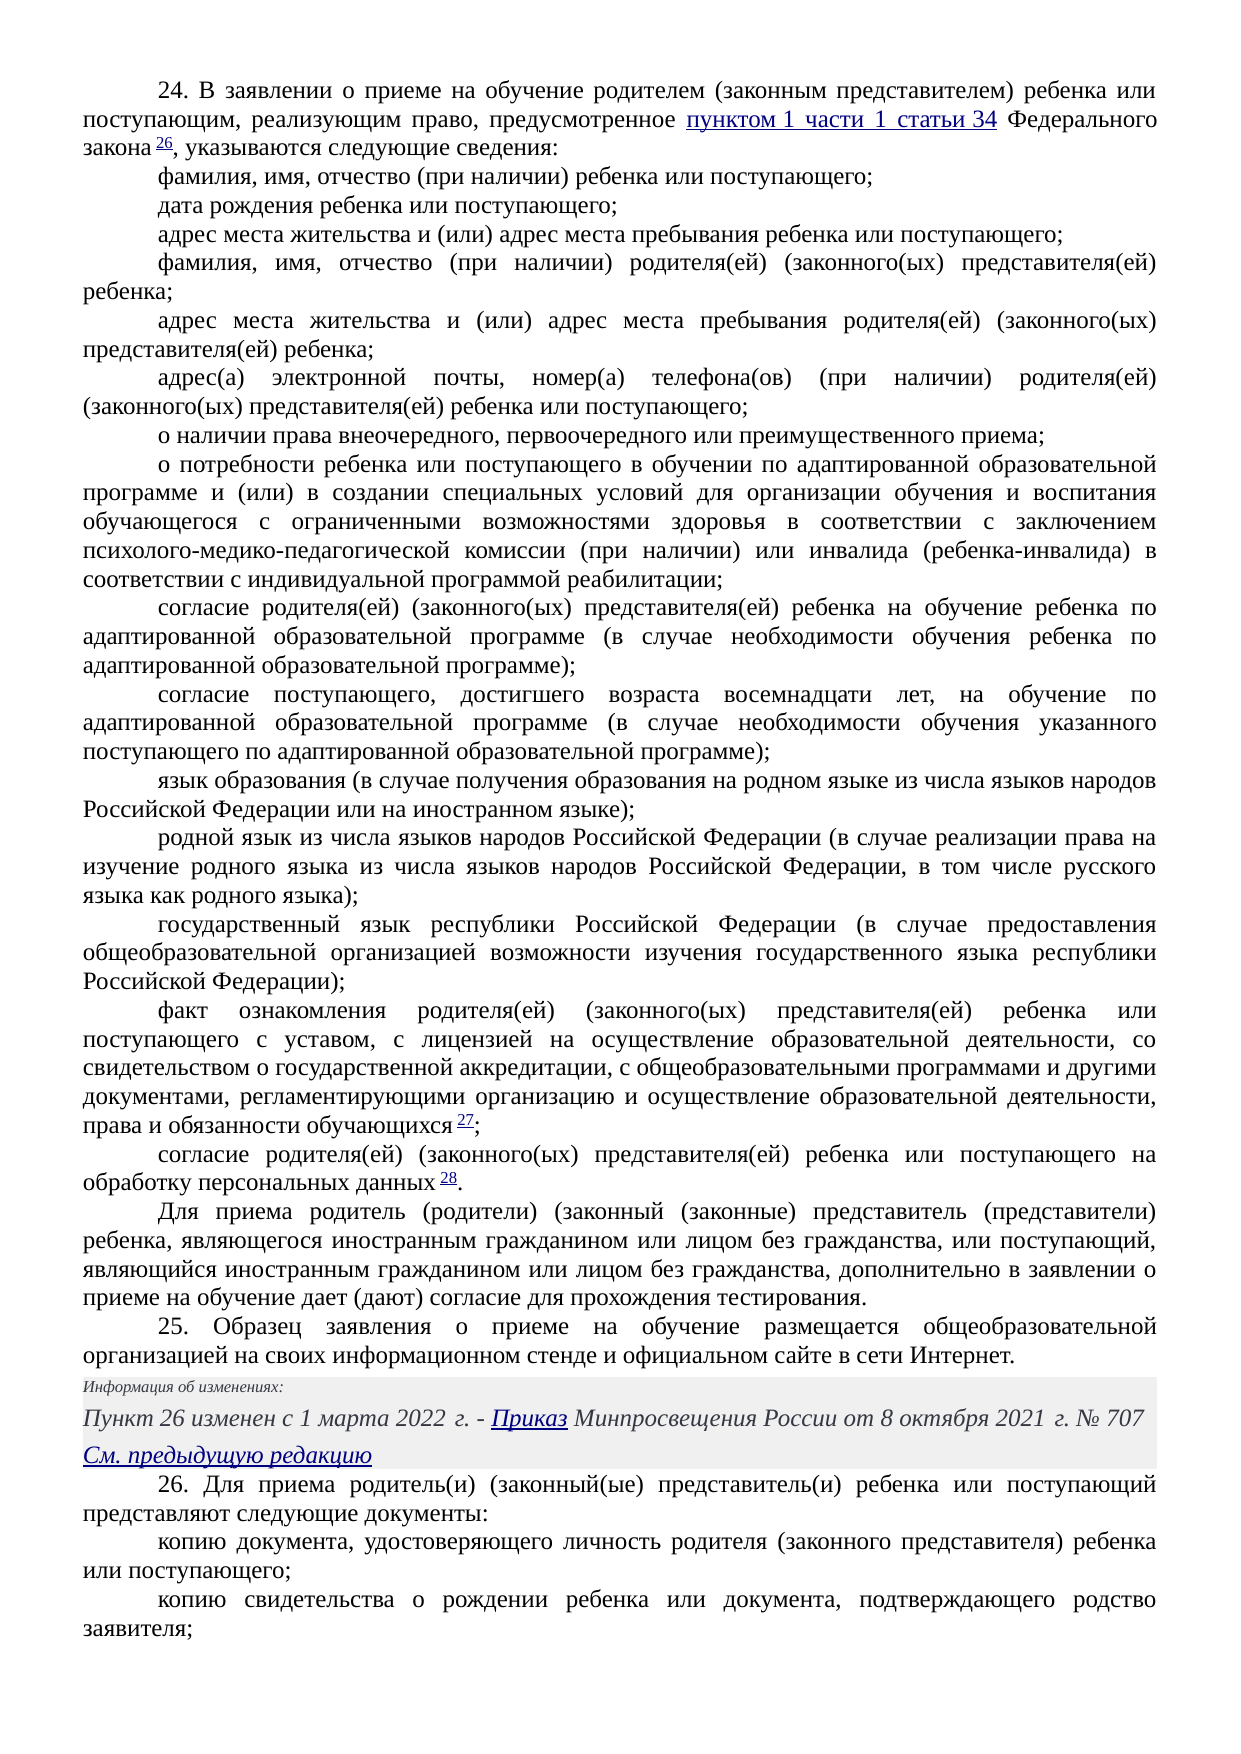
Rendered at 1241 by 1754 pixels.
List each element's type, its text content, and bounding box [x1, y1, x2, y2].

text о наличии права внеочередного, первоочередного или преимущественного приема; [83, 420, 1157, 449]
text 25. Образец заявления о приеме на обучение размещается общеобразовательной организацией на своих информационном стенде и официальном сайте в сети Интернет. [83, 1311, 1157, 1369]
text государственный язык республики Российской Федерации (в случае предоставления общеобразовательной организацией возможности изучения государственного языка республики Российской Федерации); [83, 909, 1157, 995]
text согласие поступающего, достигшего возраста восемнадцати лет, на обучение по адаптированной образовательной программе (в случае необходимости обучения указанного поступающего по адаптированной образовательной программе); [83, 679, 1157, 765]
text Пункт 26 изменен с 1 марта 2022 г. - Приказ Минпросвещения России от 8 октября 2021 г. № 707 [83, 1403, 1157, 1432]
text фамилия, имя, отчество (при наличии) родителя(ей) (законного(ых) представителя(ей) ребенка; [83, 247, 1157, 305]
text адрес места жительства и (или) адрес места пребывания родителя(ей) (законного(ых) представителя(ей) ребенка; [83, 305, 1157, 362]
text о потребности ребенка или поступающего в обучении по адаптированной образовательной программе и (или) в создании специальных условий для организации обучения и воспитания обучающегося с ограниченными возможностями здоровья в соответствии с заключением психолого-медико-педагогической комиссии (при наличии) или инвалида (ребенка-инвалида) в соответствии с индивидуальной программой реабилитации; [83, 449, 1157, 592]
text 26. Для приема родитель(и) (законный(ые) представитель(и) ребенка или поступающий представляют следующие документы: [83, 1469, 1157, 1526]
text Для приема родитель (родители) (законный (законные) представитель (представители) ребенка, являющегося иностранным гражданином или лицом без гражданства, или поступающий, являющийся иностранным гражданином или лицом без гражданства, дополнительно в заявлении о приеме на обучение дает (дают) согласие для прохождения тестирования. [83, 1196, 1157, 1311]
text согласие родителя(ей) (законного(ых) представителя(ей) ребенка или поступающего на обработку персональных данных 28. [83, 1139, 1157, 1196]
text копию свидетельства о рождении ребенка или документа, подтверждающего родство заявителя; [83, 1584, 1157, 1641]
text факт ознакомления родителя(ей) (законного(ых) представителя(ей) ребенка или поступающего с уставом, с лицензией на осуществление образовательной деятельности, со свидетельством о государственной аккредитации, с общеобразовательными программами и другими документами, регламентирующими организацию и осуществление образовательной деятельности, права и обязанности обучающихся 27; [83, 995, 1157, 1139]
text адрес(а) электронной почты, номер(а) телефона(ов) (при наличии) родителя(ей) (законного(ых) представителя(ей) ребенка или поступающего; [83, 362, 1157, 420]
text копию документа, удостоверяющего личность родителя (законного представителя) ребенка или поступающего; [83, 1526, 1157, 1584]
text См. предыдущую редакцию [374, 1440, 1157, 1469]
text 24. В заявлении о приеме на обучение родителем (законным представителем) ребенка или поступающим, реализующим право, предусмотренное пунктом 1 части 1 статьи 34 Федерального закона 26, указываются следующие сведения: [83, 75, 1157, 161]
text фамилия, имя, отчество (при наличии) ребенка или поступающего; [83, 161, 1157, 190]
text согласие родителя(ей) (законного(ых) представителя(ей) ребенка на обучение ребенка по адаптированной образовательной программе (в случае необходимости обучения ребенка по адаптированной образовательной программе); [83, 592, 1157, 679]
text родной язык из числа языков народов Российской Федерации (в случае реализации права на изучение родного языка из числа языков народов Российской Федерации, в том числе русского языка как родного языка); [83, 822, 1157, 909]
text дата рождения ребенка или поступающего; [83, 190, 1157, 219]
text язык образования (в случае получения образования на родном языке из числа языков народов Российской Федерации или на иностранном языке); [83, 765, 1157, 822]
text Информация об изменениях: [286, 1377, 1157, 1396]
text адрес места жительства и (или) адрес места пребывания ребенка или поступающего; [83, 219, 1157, 247]
